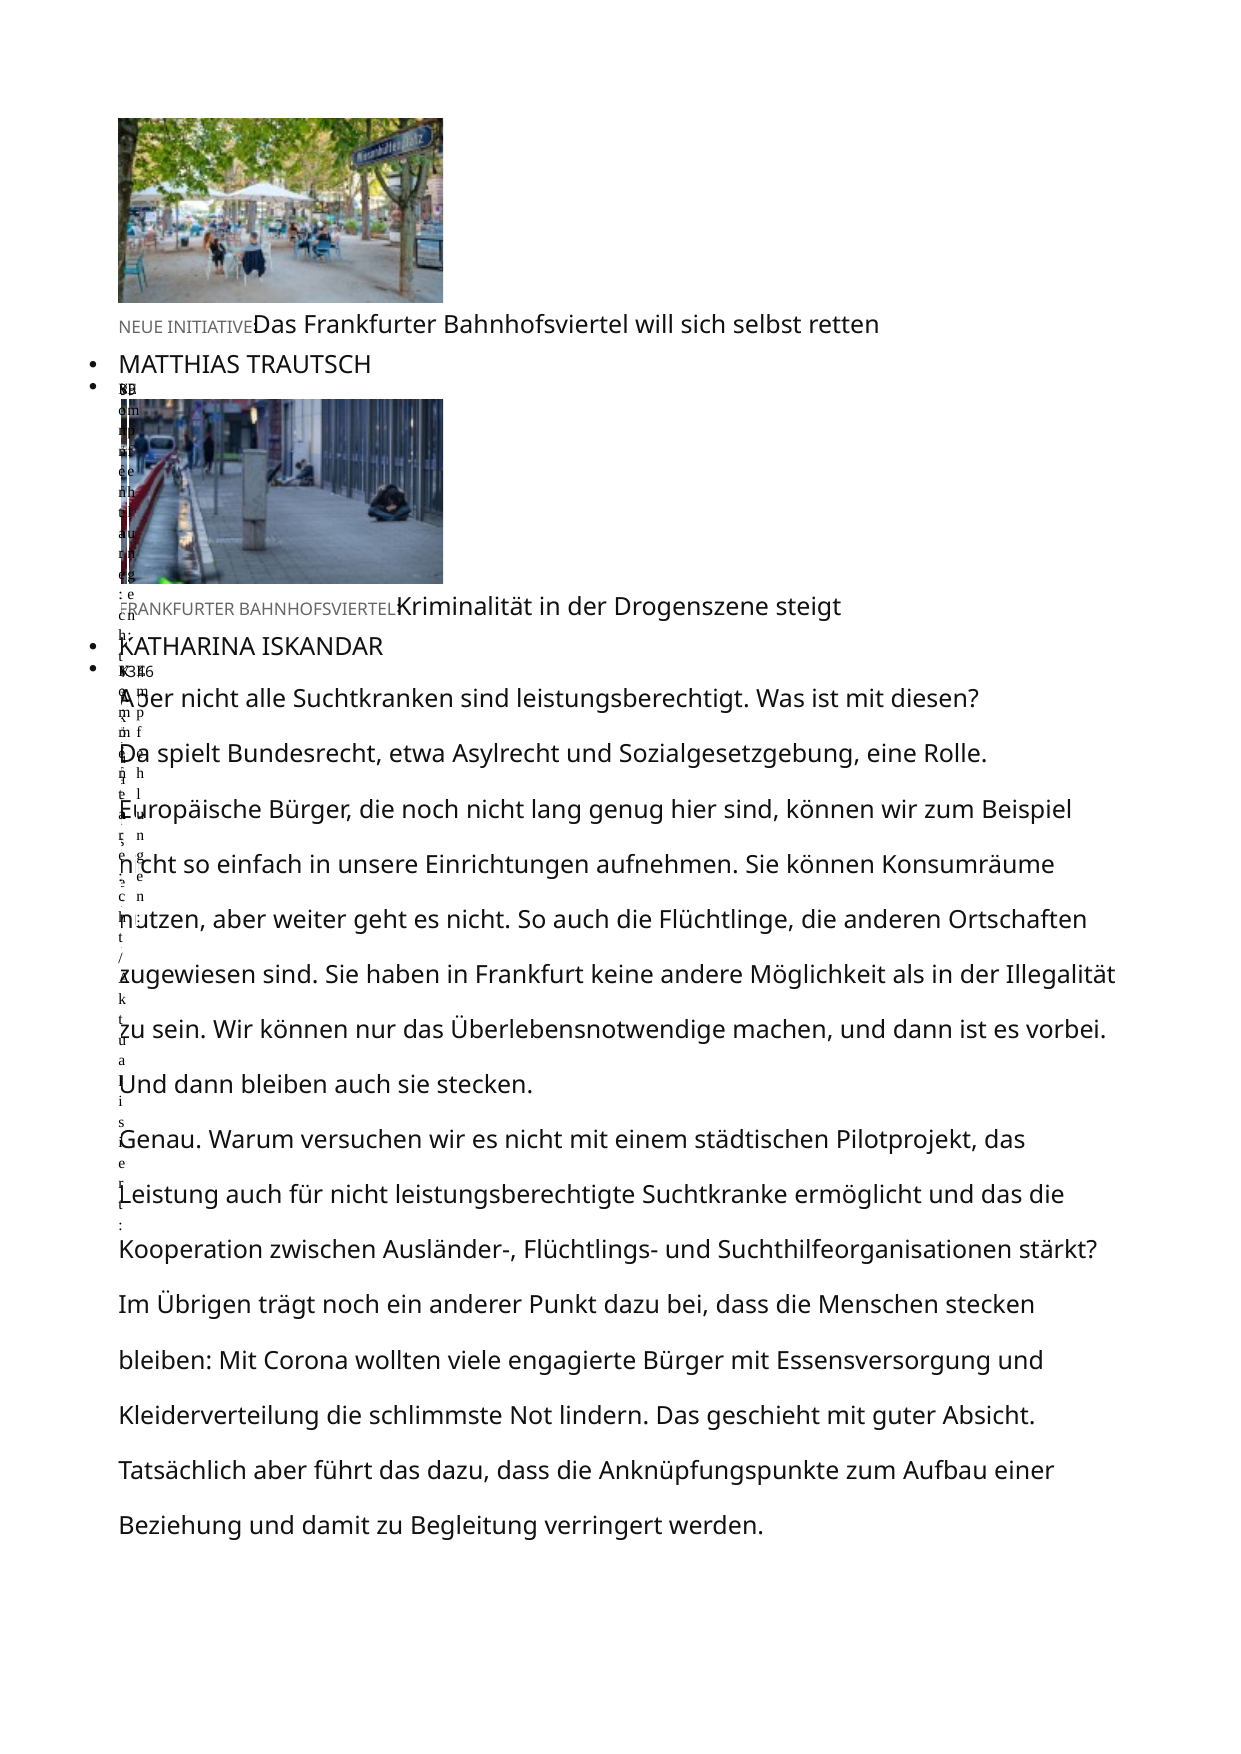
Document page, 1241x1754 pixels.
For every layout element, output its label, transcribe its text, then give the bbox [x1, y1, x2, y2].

text Da spielt Bundesrecht, etwa Asylrecht und Sozialgesetzgebung, eine Rolle. Europäische Bürger, die noch nicht lang genug hier sind, können wir zum Beispiel nicht so einfach in unsere Einrichtungen aufnehmen. Sie können Konsumräume nutzen, aber wei­ter geht es nicht. So auch die Flüchtlinge, die anderen Ortschaften zugewiesen sind. Sie haben in Frankfurt keine andere Möglichkeit als in der Illegalität zu sein. Wir können nur das Überlebensnotwendige machen, und dann ist es vorbei. [121, 736, 1122, 1046]
list KATHARINA ISKANDAR [121, 632, 1122, 661]
text Genau. Warum versuchen wir es nicht mit einem städtischen Pilotprojekt, das Leistung auch für nicht leistungsberechtigte Suchtkranke ermöglicht und das die Kooperation zwischen Ausländer-, Flüchtlings- und Suchthilfeorganisationen stärkt? Im Übrigen trägt noch ein anderer Punkt dazu bei, dass die Menschen stecken bleiben: Mit Corona wollten viele engagierte Bürger mit Essensversorgung und Kleiderverteilung die schlimmste Not lindern. Das geschieht mit guter Absicht. Tatsächlich aber führt das dazu, dass die Anknüpfungspunkte zum Aufbau einer Beziehung und damit zu Begleitung verringert werden. [118, 1122, 1122, 1542]
picture [121, 399, 127, 428]
picture [118, 118, 444, 303]
list 1346 [138, 661, 1122, 681]
list MATTHIAS TRAUTSCH [118, 350, 1122, 380]
list 1346 [121, 661, 136, 681]
text FRANKFURTER BAHNHOFSVIERTELKriminalität in der Drogenszene steigt [129, 588, 1122, 622]
text Und dann bleiben auch sie stecken. [121, 1067, 1122, 1101]
picture [129, 399, 444, 584]
text Aber nicht alle Suchtkranken sind leistungsberechtigt. Was ist mit diesen? [138, 681, 1122, 715]
text NEUE INITIATIVEDas Frankfurter Bahnhofsviertel will sich selbst retten [118, 307, 1122, 341]
picture [121, 450, 127, 584]
list 39 [129, 380, 1122, 399]
picture [121, 429, 127, 449]
